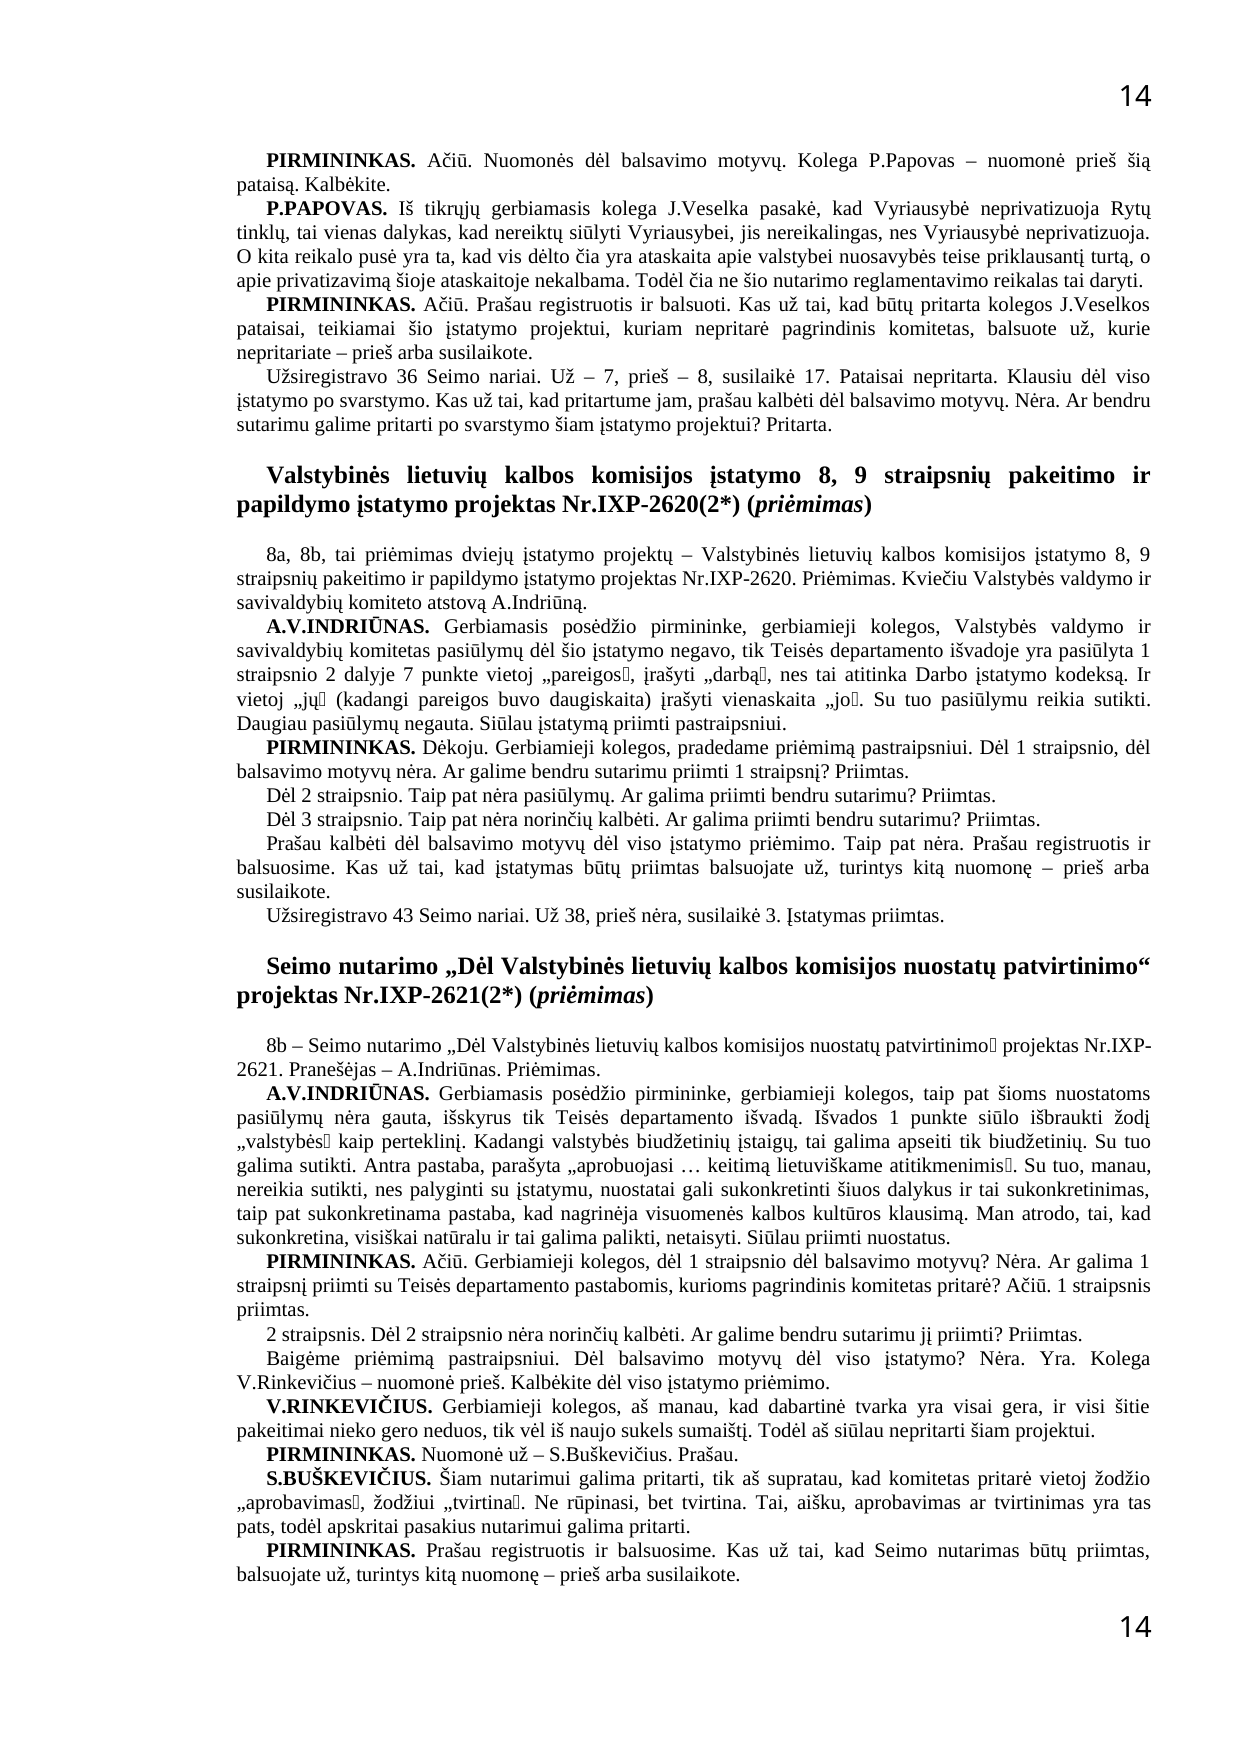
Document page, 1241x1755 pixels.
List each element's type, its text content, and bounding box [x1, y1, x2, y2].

text PIRMININKAS. Dėkoju. Gerbiamieji kolegos, pradedame priėmimą pastraipsniui. Dėl 1 straipsnio, dėl balsavimo motyvų nėra. Ar galime bendru sutarimu priimti 1 straipsnį? Priimtas. [236, 734, 1152, 783]
text Užsiregistravo 36 Seimo nariai. Už – 7, prieš – 8, susilaikė 17. Pataisai nepritarta. Klausiu dėl viso įstatymo po svarstymo. Kas už tai, kad pritartume jam, prašau kalbėti dėl balsavimo motyvų. Nėra. Ar bendru sutarimu galime pritarti po svarstymo šiam įstatymo projektui? Pritarta. [236, 364, 1152, 436]
text PIRMININKAS. Ačiū. Nuomonės dėl balsavimo motyvų. Kolega P.Papovas – nuomonė prieš šią pataisą. Kalbėkite. [236, 148, 1152, 196]
text A.V.INDRIŪNAS. Gerbiamasis posėdžio pirmininke, gerbiamieji kolegos, Valstybės valdymo ir savivaldybių komitetas pasiūlymų dėl šio įstatymo negavo, tik Teisės departamento išvadoje yra pasiūlyta 1 straipsnio 2 dalyje 7 punkte vietoj „pareigos, įrašyti „darbą, nes tai atitinka Darbo įstatymo kodeksą. Ir vietoj „jų (kadangi pareigos buvo daugiskaita) įrašyti vienaskaita „jo. Su tuo pasiūlymu reikia sutikti. Daugiau pasiūlymų negauta. Siūlau įstatymą priimti pastraipsniui. [236, 614, 1152, 734]
text 8b – Seimo nutarimo „Dėl Valstybinės lietuvių kalbos komisijos nuostatų patvirtinimo projektas Nr.IXP-2621. Pranešėjas – A.Indriūnas. Priėmimas. [236, 1033, 1152, 1081]
text Užsiregistravo 43 Seimo nariai. Už 38, prieš nėra, susilaikė 3. Įstatymas priimtas. [236, 903, 1152, 927]
text Prašau kalbėti dėl balsavimo motyvų dėl viso įstatymo priėmimo. Taip pat nėra. Prašau registruotis ir balsuosime. Kas už tai, kad įstatymas būtų priimtas balsuojate už, turintys kitą nuomonę – prieš arba susilaikote. [236, 831, 1152, 903]
text Dėl 3 straipsnio. Taip pat nėra norinčių kalbėti. Ar galima priimti bendru sutarimu? Priimtas. [236, 807, 1152, 831]
text PIRMININKAS. Ačiū. Prašau registruotis ir balsuoti. Kas už tai, kad būtų pritarta kolegos J.Veselkos pataisai, teikiamai šio įstatymo projektui, kuriam nepritarė pagrindinis komitetas, balsuote už, kurie nepritariate – prieš arba susilaikote. [236, 292, 1152, 364]
text P.PAPOVAS. Iš tikrųjų gerbiamasis kolega J.Veselka pasakė, kad Vyriausybė neprivatizuoja Rytų tinklų, tai vienas dalykas, kad nereiktų siūlyti Vyriausybei, jis nereikalingas, nes Vyriausybė neprivatizuoja. O kita reikalo pusė yra ta, kad vis dėlto čia yra ataskaita apie valstybei nuosavybės teise priklausantį turtą, o apie privatizavimą šioje ataskaitoje nekalbama. Todėl čia ne šio nutarimo reglamentavimo reikalas tai daryti. [236, 196, 1152, 292]
text Baigėme priėmimą pastraipsniui. Dėl balsavimo motyvų dėl viso įstatymo? Nėra. Yra. Kolega V.Rinkevičius – nuomonė prieš. Kalbėkite dėl viso įstatymo priėmimo. [236, 1346, 1152, 1394]
text PIRMININKAS. Nuomonė už – S.Buškevičius. Prašau. [236, 1442, 1152, 1466]
text S.BUŠKEVIČIUS. Šiam nutarimui galima pritarti, tik aš supratau, kad komitetas pritarė vietoj žodžio „aprobavimas, žodžiui „tvirtina. Ne rūpinasi, bet tvirtina. Tai, aišku, aprobavimas ar tvirtinimas yra tas pats, todėl apskritai pasakius nutarimui galima pritarti. [236, 1466, 1152, 1538]
text PIRMININKAS. Prašau registruotis ir balsuosime. Kas už tai, kad Seimo nutarimas būtų priimtas, balsuojate už, turintys kitą nuomonę – prieš arba susilaikote. [236, 1538, 1152, 1586]
text PIRMININKAS. Ačiū. Gerbiamieji kolegos, dėl 1 straipsnio dėl balsavimo motyvų? Nėra. Ar galima 1 straipsnį priimti su Teisės departamento pastabomis, kurioms pagrindinis komitetas pritarė? Ačiū. 1 straipsnis priimtas. [236, 1249, 1152, 1321]
text V.RINKEVIČIUS. Gerbiamieji kolegos, aš manau, kad dabartinė tvarka yra visai gera, ir visi šitie pakeitimai nieko gero neduos, tik vėl iš naujo sukels sumaištį. Todėl aš siūlau nepritarti šiam projektui. [236, 1394, 1152, 1442]
text Dėl 2 straipsnio. Taip pat nėra pasiūlymų. Ar galima priimti bendru sutarimu? Priimtas. [236, 783, 1152, 807]
text Valstybinės lietuvių kalbos komisijos įstatymo 8, 9 straipsnių pakeitimo ir papildymo įstatymo projektas Nr.IXP-2620(2*) (priėmimas) [236, 461, 1152, 518]
text Seimo nutarimo „Dėl Valstybinės lietuvių kalbos komisijos nuostatų patvirtinimo“ projektas Nr.IXP-2621(2*) (priėmimas) [236, 951, 1152, 1009]
text 8a, 8b, tai priėmimas dviejų įstatymo projektų – Valstybinės lietuvių kalbos komisijos įstatymo 8, 9 straipsnių pakeitimo ir papildymo įstatymo projektas Nr.IXP-2620. Priėmimas. Kviečiu Valstybės valdymo ir savivaldybių komiteto atstovą A.Indriūną. [236, 542, 1152, 614]
text 2 straipsnis. Dėl 2 straipsnio nėra norinčių kalbėti. Ar galime bendru sutarimu jį priimti? Priimtas. [236, 1321, 1152, 1346]
text A.V.INDRIŪNAS. Gerbiamasis posėdžio pirmininke, gerbiamieji kolegos, taip pat šioms nuostatoms pasiūlymų nėra gauta, išskyrus tik Teisės departamento išvadą. Išvados 1 punkte siūlo išbraukti žodį „valstybės kaip perteklinį. Kadangi valstybės biudžetinių įstaigų, tai galima apseiti tik biudžetinių. Su tuo galima sutikti. Antra pastaba, parašyta „aprobuojasi … keitimą lietuviškame atitikmenimis. Su tuo, manau, nereikia sutikti, nes palyginti su įstatymu, nuostatai gali sukonkretinti šiuos dalykus ir tai sukonkretinimas, taip pat sukonkretinama pastaba, kad nagrinėja visuomenės kalbos kultūros klausimą. Man atrodo, tai, kad sukonkretina, visiškai natūralu ir tai galima palikti, netaisyti. Siūlau priimti nuostatus. [236, 1081, 1152, 1249]
